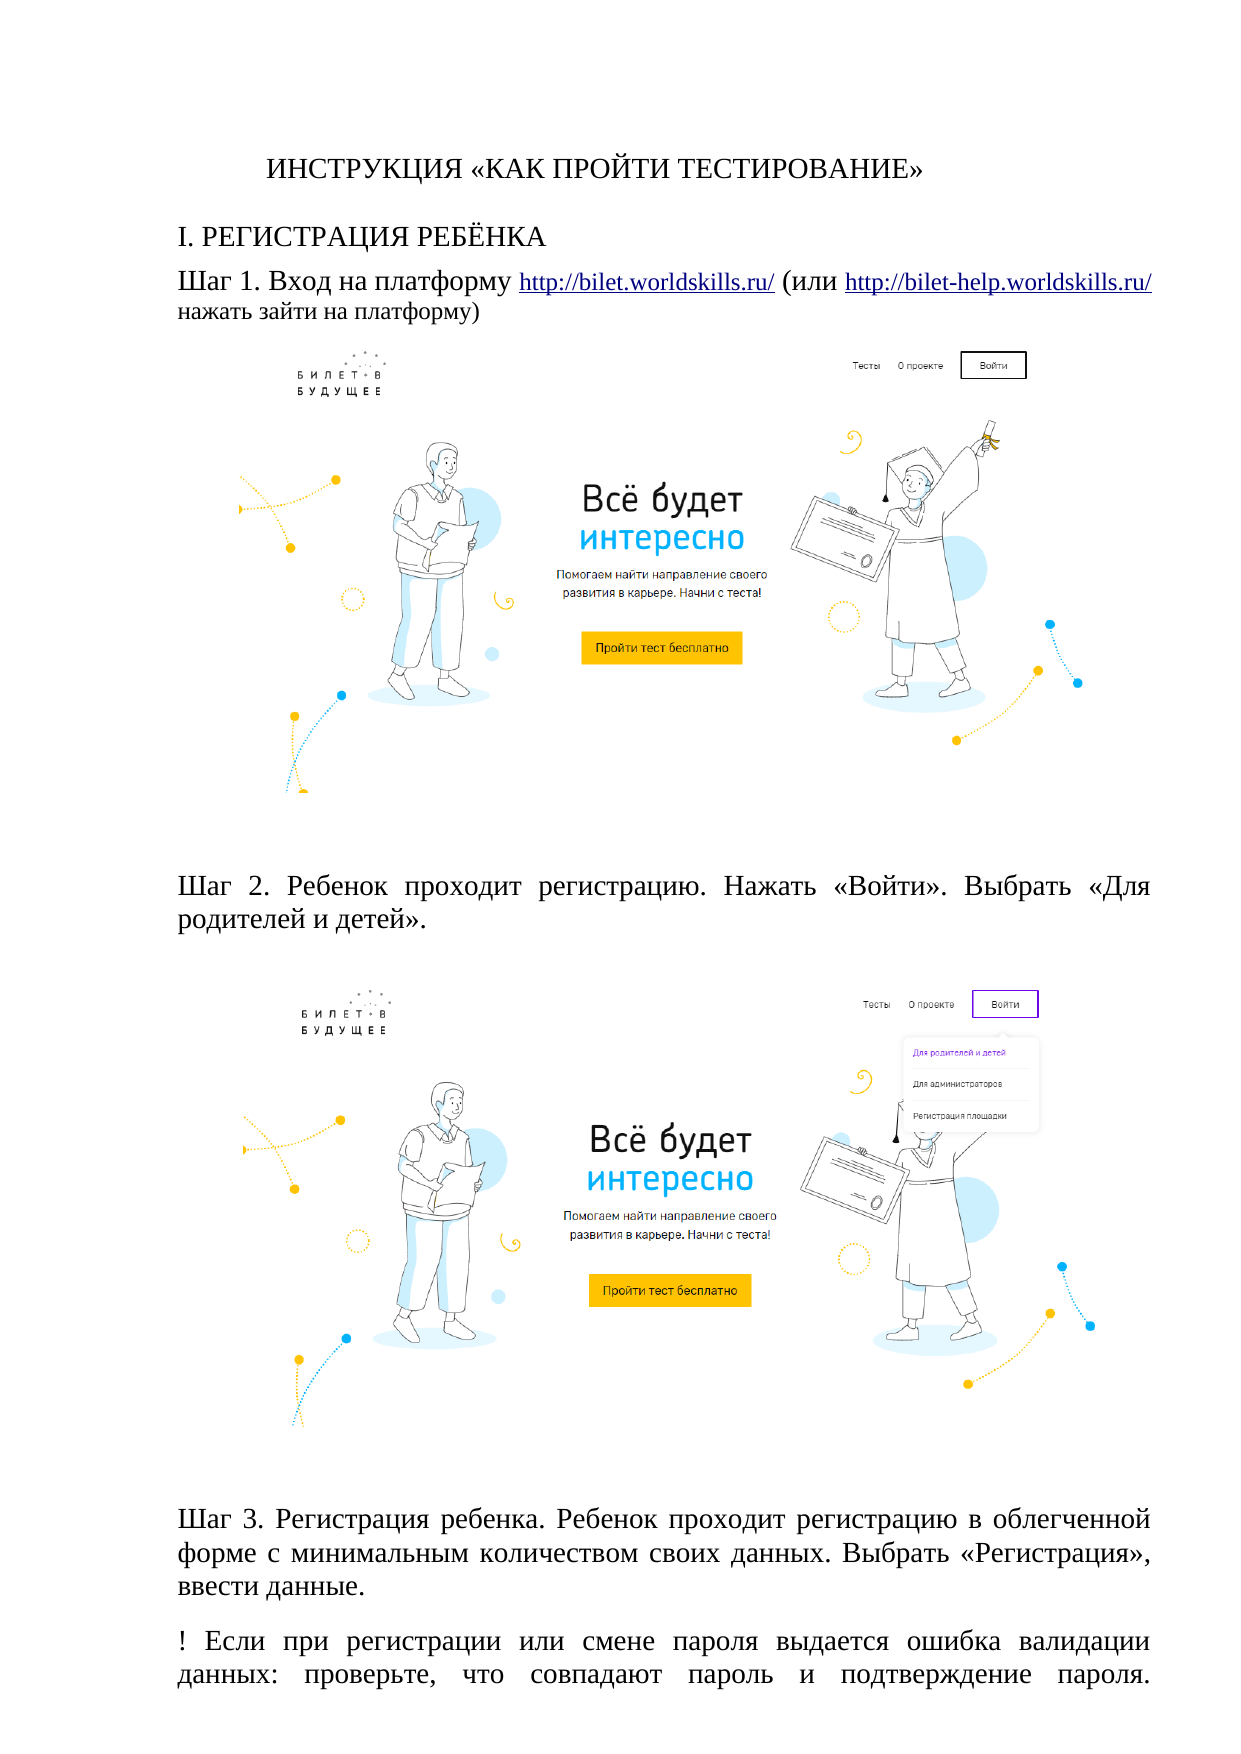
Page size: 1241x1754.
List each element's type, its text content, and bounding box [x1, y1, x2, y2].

text ! Если при регистрации или смене пароля выдается ошибка валидации данных: проверьте, что совпадают пароль и подтверждение пароля. [177, 1623, 1152, 1690]
text Шаг 1. Вход на платформу http://bilet.worldskills.ru/ (или http://bilet-help.worldskills.ru/ нажать зайти на платформу) [177, 263, 1152, 325]
text Шаг 3. Регистрация ребенка. Ребенок проходит регистрацию в облегченной форме с минимальным количеством своих данных. Выбрать «Регистрация», ввести данные. [177, 1501, 1152, 1602]
text Шаг 2. Ребенок проходит регистрацию. Нажать «Войти». Выбрать «Для родителей и детей». [177, 868, 1152, 935]
text ИНСТРУКЦИЯ «КАК ПРОЙТИ ТЕСТИРОВАНИЕ» [177, 152, 1152, 185]
text I. РЕГИСТРАЦИЯ РЕБЁНКА [177, 219, 1152, 252]
